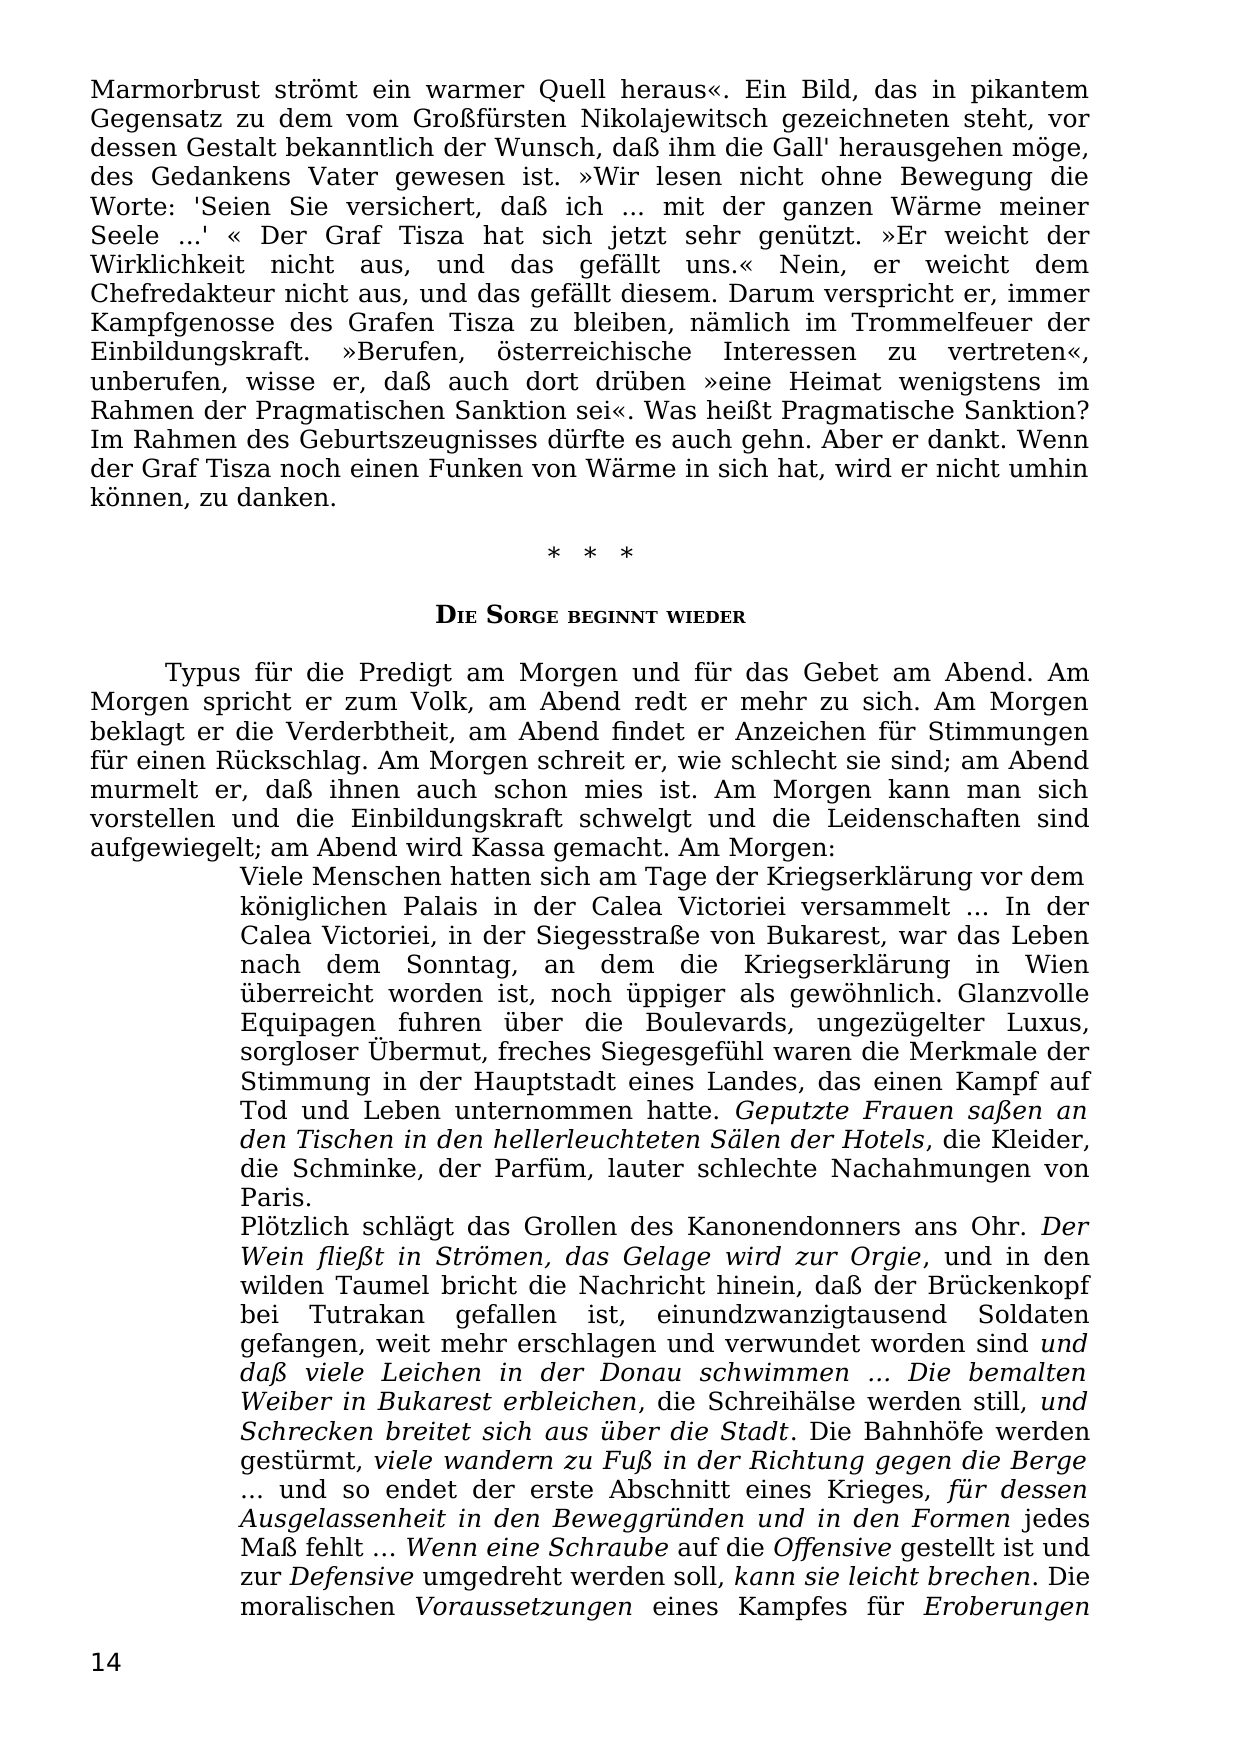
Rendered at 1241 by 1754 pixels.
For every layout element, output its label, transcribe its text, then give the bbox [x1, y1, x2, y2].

text königlichen Palais in der Calea Victoriei versammelt ... In der Calea Victoriei, in der Siegesstraße von Bukarest, war das Leben nach dem Sonntag, an dem die Kriegserklärung in Wien überreicht worden ist, noch üppiger als gewöhnlich. Glanzvolle Equipagen fuhren über die Boulevards, ungezügelter Luxus, sorgloser Übermut, freches Siegesgefühl waren die Merkmale der Stimmung in der Hauptstadt eines Landes, das einen Kampf auf Tod und Leben unternommen hatte. Geputzte Frauen saßen an den Tischen in den hellerleuchteten Sälen der Hotels, die Kleider, die Schminke, der Parfüm, lauter schlechte Nachahmungen von Paris. [240, 892, 1091, 1212]
text Plötzlich schlägt das Grollen des Kanonendonners ans Ohr. Der Wein fließt in Strömen, das Gelage wird zur Orgie, und in den wilden Taumel bricht die Nachricht hinein, daß der Brückenkopf bei Tutrakan gefallen ist, einundzwanzigtausend Soldaten gefangen, weit mehr erschlagen und verwundet worden sind und daß viele Leichen in der Donau schwimmen ... Die bemalten Weiber in Bukarest erbleichen, die Schreihälse werden still, und Schrecken breitet sich aus über die Stadt. Die Bahnhöfe werden gestürmt, viele wandern zu Fuß in der Richtung gegen die Berge ... und so endet der erste Abschnitt eines Krieges, für dessen Ausgelassenheit in den Beweggründen und in den Formen jedes Maß fehlt … Wenn eine Schraube auf die Offensive gestellt ist und zur Defensive umgedreht werden soll, kann sie leicht brechen. Die moralischen Voraussetzungen eines Kampfes für Eroberungen [240, 1212, 1091, 1621]
text * * * [90, 542, 1091, 571]
text Typus für die Predigt am Morgen und für das Gebet am Abend. Am Morgen spricht er zum Volk, am Abend redt er mehr zu sich. Am Morgen beklagt er die Verderbtheit, am Abend findet er Anzeichen für Stimmungen für einen Rückschlag. Am Morgen schreit er, wie schlecht sie sind; am Abend murmelt er, daß ihnen auch schon mies ist. Am Morgen kann man sich vorstellen und die Einbildungskraft schwelgt und die Leidenschaften sind aufgewiegelt; am Abend wird Kassa gemacht. Am Morgen: [90, 658, 1091, 862]
text Die Sorge beginnt wieder [90, 571, 1091, 629]
text Marmorbrust strömt ein warmer Quell heraus«. Ein Bild, das in pikantem Gegensatz zu dem vom Großfürsten Nikolajewitsch gezeichneten steht, vor dessen Gestalt bekanntlich der Wunsch, daß ihm die Gall' herausgehen möge, des Gedankens Vater gewesen ist. »Wir lesen nicht ohne Bewegung die Worte: 'Seien Sie versichert, daß ich ... mit der ganzen Wärme meiner Seele ...' « Der Graf Tisza hat sich jetzt sehr genützt. »Er weicht der Wirklichkeit nicht aus, und das gefällt uns.« Nein, er weicht dem Chefredakteur nicht aus, und das gefällt diesem. Darum verspricht er, immer Kampfgenosse des Grafen Tisza zu bleiben, nämlich im Trommelfeuer der Einbildungskraft. »Berufen, österreichische Interessen zu vertreten«, unberufen, wisse er, daß auch dort drüben »eine Heimat wenigstens im Rahmen der Pragmatischen Sanktion sei«. Was heißt Pragmatische Sanktion? Im Rahmen des Geburtszeugnisses dürfte es auch gehn. Aber er dankt. Wenn der Graf Tisza noch einen Funken von Wärme in sich hat, wird er nicht umhin können, zu danken. [90, 75, 1091, 512]
text Viele Menschen hatten sich am Tage der Kriegserklärung vor dem [240, 862, 1091, 892]
